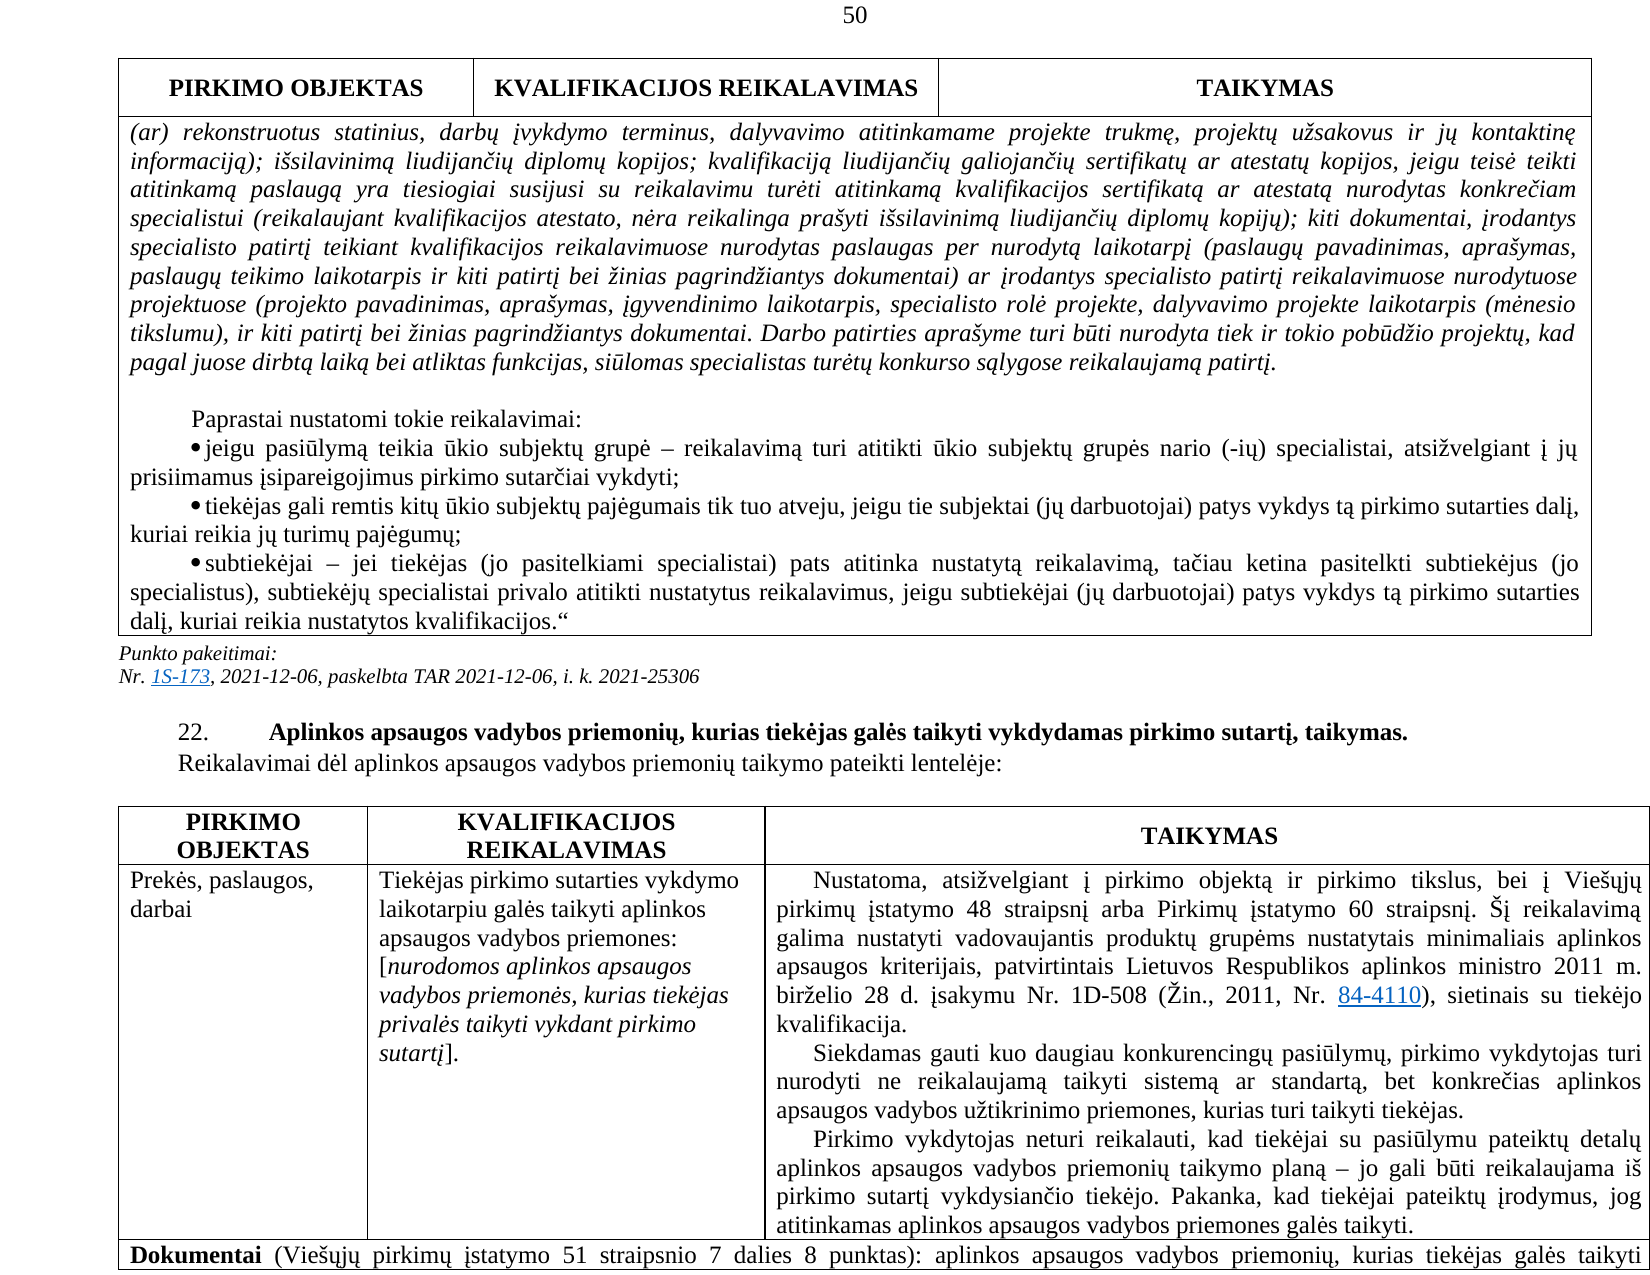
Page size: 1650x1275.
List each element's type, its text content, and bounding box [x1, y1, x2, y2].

table_header TAIKYMAS [766, 807, 1649, 864]
table_cell Prekės, paslaugos, darbai [119, 865, 367, 1239]
table_header PIRKIMO OBJEKTAS [119, 59, 473, 116]
table_cell Nustatoma, atsižvelgiant į pirkimo objektą ir pirkimo tikslus, bei į Viešųjų pirkimų įstatymo 48 straipsnį arba Pirkimų įstatymo 60 straipsnį. Šį reikalavimą galima nustatyti vadovaujantis produktų grupėms nustatytais minimaliais aplinkos apsaugos kriterijais, patvirtintais Lietuvos Respublikos aplinkos ministro 2011 m. birželio 28 d. įsakymu Nr. 1D-508 (Žin., 2011, Nr. 84-4110), sietinais su tiekėjo kvalifikacija. Siekdamas gauti kuo daugiau konkurencingų pasiūlymų, pirkimo vykdytojas turi nurodyti ne reikalaujamą taikyti sistemą ar standartą, bet konkrečias aplinkos apsaugos vadybos užtikrinimo priemones, kurias turi taikyti tiekėjas. Pirkimo vykdytojas neturi reikalauti, kad tiekėjai su pasiūlymu pateiktų detalų aplinkos apsaugos vadybos priemonių taikymo planą – jo gali būti reikalaujama iš pirkimo sutartį vykdysiančio tiekėjo. Pakanka, kad tiekėjai pateiktų įrodymus, jog atitinkamas aplinkos apsaugos vadybos priemones galės taikyti. [766, 865, 1649, 1239]
text Reikalavimai dėl aplinkos apsaugos vadybos priemonių taikymo pateikti lentelėje: [118, 748, 1591, 777]
text Punkto pakeitimai: [118, 640, 1591, 664]
table_cell Dokumentai (Viešųjų pirkimų įstatymo 51 straipsnio 7 dalies 8 punktas): aplinkos apsaugos vadybos priemonių, kurias tiekėjas galės taikyti [119, 1240, 1649, 1269]
text Nr. 1S-173, 2021-12-06, paskelbta TAR 2021-12-06, i. k. 2021-25306 [118, 664, 1591, 688]
table_header KVALIFIKACIJOS REIKALAVIMAS [474, 59, 938, 116]
subtitle 22. Aplinkos apsaugos vadybos priemonių, kurias tiekėjas galės taikyti vykdydamas pirkimo sutartį, taikymas. [118, 717, 1591, 746]
table_cell Tiekėjas pirkimo sutarties vykdymo laikotarpiu galės taikyti aplinkos apsaugos vadybos priemones: [nurodomos aplinkos apsaugos vadybos priemonės, kurias tiekėjas privalės taikyti vykdant pirkimo sutartį]. [368, 865, 764, 1239]
table_header TAIKYMAS [939, 59, 1591, 116]
table_header KVALIFIKACIJOS REIKALAVIMAS [368, 807, 764, 864]
table_header PIRKIMO OBJEKTAS [119, 807, 367, 864]
table_cell (ar) rekonstruotus statinius, darbų įvykdymo terminus, dalyvavimo atitinkamame projekte trukmę, projektų užsakovus ir jų kontaktinę informaciją); išsilavinimą liudijančių diplomų kopijos; kvalifikaciją liudijančių galiojančių sertifikatų ar atestatų kopijos, jeigu teisė teikti atitinkamą paslaugą yra tiesiogiai susijusi su reikalavimu turėti atitinkamą kvalifikacijos sertifikatą ar atestatą nurodytas konkrečiam specialistui (reikalaujant kvalifikacijos atestato, nėra reikalinga prašyti išsilavinimą liudijančių diplomų kopijų); kiti dokumentai, įrodantys specialisto patirtį teikiant kvalifikacijos reikalavimuose nurodytas paslaugas per nurodytą laikotarpį (paslaugų pavadinimas, aprašymas, paslaugų teikimo laikotarpis ir kiti patirtį bei žinias pagrindžiantys dokumentai) ar įrodantys specialisto patirtį reikalavimuose nurodytuose projektuose (projekto pavadinimas, aprašymas, įgyvendinimo laikotarpis, specialisto rolė projekte, dalyvavimo projekte laikotarpis (mėnesio tikslumu), ir kiti patirtį bei žinias pagrindžiantys dokumentai. Darbo patirties aprašyme turi būti nurodyta tiek ir tokio pobūdžio projektų, kad pagal juose dirbtą laiką bei atliktas funkcijas, siūlomas specialistas turėtų konkurso sąlygose reikalaujamą patirtį. Paprastai nustatomi tokie reikalavimai:  jeigu pasiūlymą teikia ūkio subjektų grupė – reikalavimą turi atitikti ūkio subjektų grupės nario (-ių) specialistai, atsižvelgiant į jų prisiimamus įsipareigojimus pirkimo sutarčiai vykdyti;  tiekėjas gali remtis kitų ūkio subjektų pajėgumais tik tuo atveju, jeigu tie subjektai (jų darbuotojai) patys vykdys tą pirkimo sutarties dalį, kuriai reikia jų turimų pajėgumų;  subtiekėjai – jei tiekėjas (jo pasitelkiami specialistai) pats atitinka nustatytą reikalavimą, tačiau ketina pasitelkti subtiekėjus (jo specialistus), subtiekėjų specialistai privalo atitikti nustatytus reikalavimus, jeigu subtiekėjai (jų darbuotojai) patys vykdys tą pirkimo sutarties dalį, kuriai reikia nustatytos kvalifikacijos.“ [119, 117, 1591, 634]
